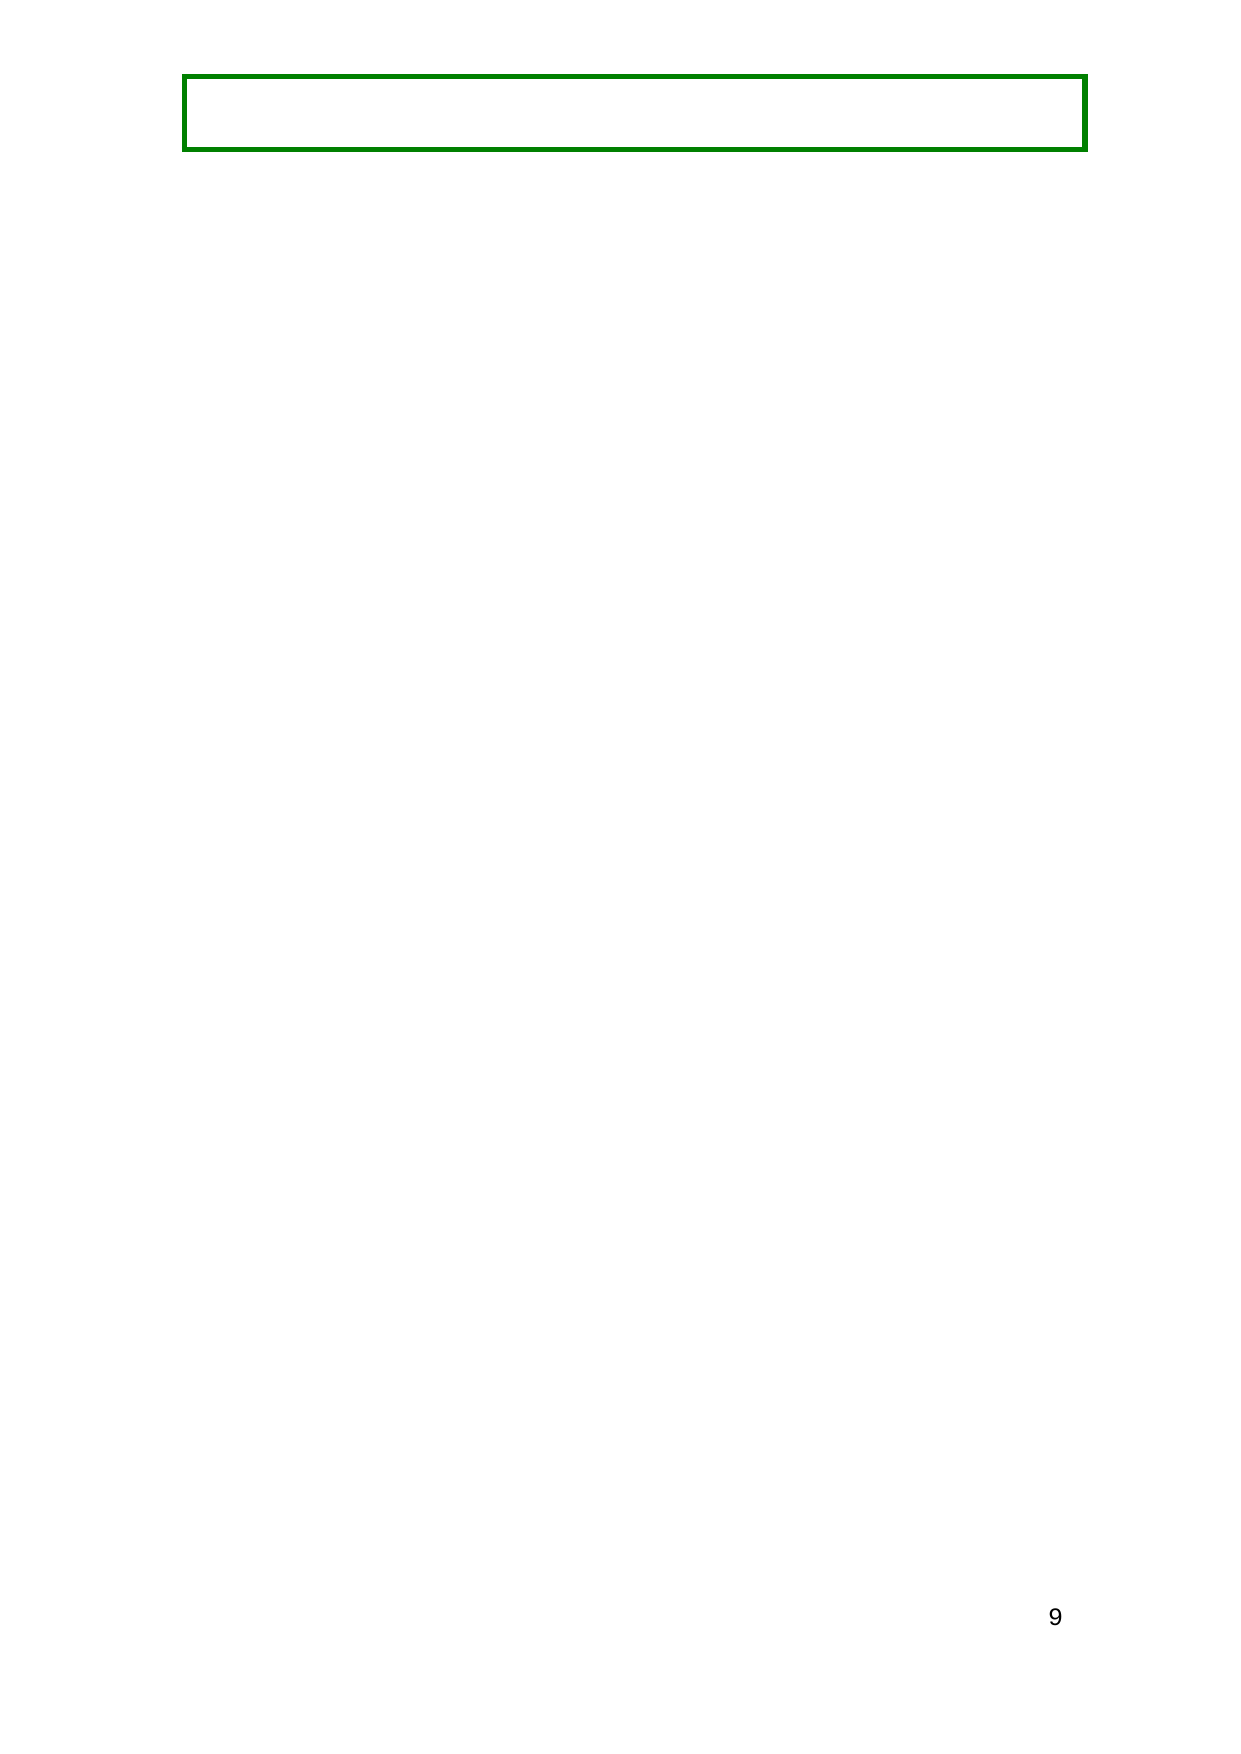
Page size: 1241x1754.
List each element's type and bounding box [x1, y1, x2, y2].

table_header [187, 79, 1082, 147]
